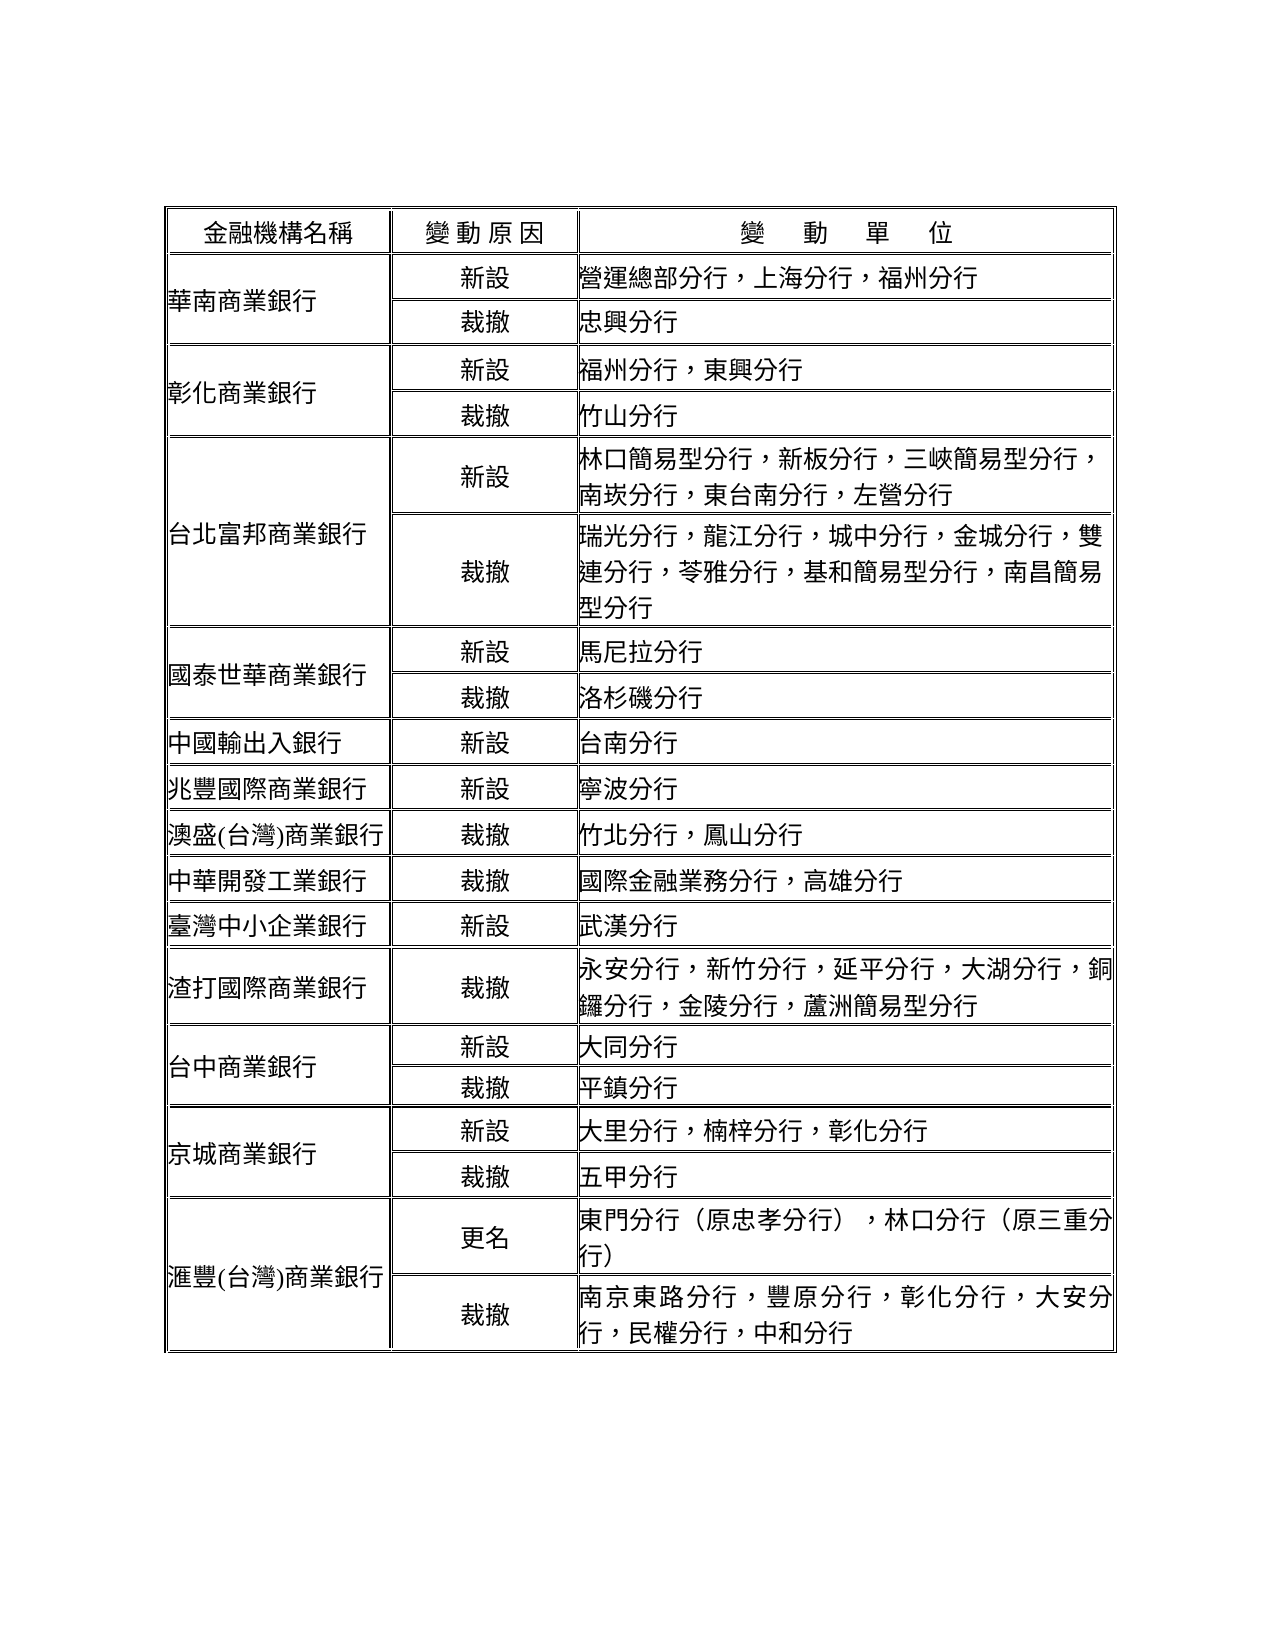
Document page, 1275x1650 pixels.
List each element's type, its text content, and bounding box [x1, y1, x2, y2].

table_cell 永安分行，新竹分行，延平分行，大湖分行，銅鑼分行，金陵分行，蘆洲簡易型分行 [579, 945, 1115, 1022]
table_cell 平鎮分行 [580, 1064, 1113, 1104]
table_cell 更名 [393, 1199, 577, 1273]
table_cell 兆豐國際商業銀行 [168, 763, 390, 808]
table_cell 竹北分行，鳳山分行 [579, 808, 1115, 854]
table_cell 裁撤 [393, 857, 577, 899]
table_cell 裁撤 [393, 1067, 577, 1104]
table_cell 台北富邦商業銀行 [168, 435, 390, 625]
table_cell 裁撤 [391, 1276, 578, 1350]
table_cell 裁撤 [393, 301, 577, 343]
table_cell 彰化商業銀行 [166, 343, 391, 434]
table_cell 裁撤 [393, 674, 577, 717]
table_cell 竹山分行 [579, 389, 1115, 434]
table_cell 澳盛(台灣)商業銀行 [166, 808, 391, 854]
table_cell 南京東路分行，豐原分行，彰化分行，大安分行，民權分行，中和分行 [579, 1273, 1115, 1350]
table_cell 臺灣中小企業銀行 [168, 900, 390, 945]
table_cell 寧波分行 [580, 763, 1113, 808]
table_cell 裁撤 [393, 515, 577, 625]
table_cell 新設 [393, 720, 577, 762]
table_cell 台中商業銀行 [168, 1023, 390, 1104]
table_cell 華南商業銀行 [168, 252, 390, 343]
table_cell 新設 [393, 628, 577, 671]
table_cell 新設 [393, 766, 577, 808]
table_cell 五甲分行 [579, 1150, 1115, 1196]
table_cell 台南分行 [580, 717, 1113, 762]
table_cell 新設 [393, 255, 577, 297]
table_cell 裁撤 [393, 811, 577, 854]
table_cell 裁撤 [393, 949, 577, 1022]
table_cell 福州分行，東興分行 [579, 343, 1115, 389]
table_cell 渣打國際商業銀行 [166, 945, 391, 1022]
table_cell 營運總部分行，上海分行，福州分行 [580, 252, 1113, 297]
table_cell 洛杉磯分行 [579, 671, 1115, 717]
table_cell 滙豐(台灣)商業銀行 [168, 1196, 391, 1350]
table_cell 新設 [393, 438, 577, 512]
table_cell 京城商業銀行 [166, 1104, 391, 1196]
table_cell 大同分行 [580, 1023, 1113, 1063]
table_cell 馬尼拉分行 [579, 625, 1115, 671]
table_cell 瑞光分行，龍江分行，城中分行，金城分行，雙連分行，苓雅分行，基和簡易型分行，南昌簡易型分行 [580, 512, 1113, 625]
table_cell 新設 [393, 903, 577, 945]
table_cell 新設 [393, 1026, 577, 1063]
table_header 變 動 原 因 [391, 209, 578, 252]
table_cell 中國輸出入銀行 [168, 717, 390, 762]
table_cell 忠興分行 [580, 298, 1113, 343]
table_cell 武漢分行 [580, 900, 1113, 945]
table_cell 新設 [393, 1108, 577, 1150]
table_cell 新設 [393, 346, 577, 389]
table_header 金融機構名稱 [168, 209, 391, 252]
table_cell 大里分行，楠梓分行，彰化分行 [579, 1104, 1115, 1150]
table_cell 裁撤 [393, 1153, 577, 1196]
table_header 變 動 單 位 [579, 209, 1113, 252]
table_cell 裁撤 [393, 392, 577, 434]
table_cell 東門分行（原忠孝分行），林口分行（原三重分行） [580, 1196, 1113, 1273]
table_cell 中華開發工業銀行 [166, 854, 391, 899]
table_cell 國際金融業務分行，高雄分行 [579, 854, 1115, 899]
table_cell 林口簡易型分行，新板分行，三峽簡易型分行，南崁分行，東台南分行，左營分行 [580, 435, 1113, 512]
table_cell 國泰世華商業銀行 [166, 625, 391, 717]
